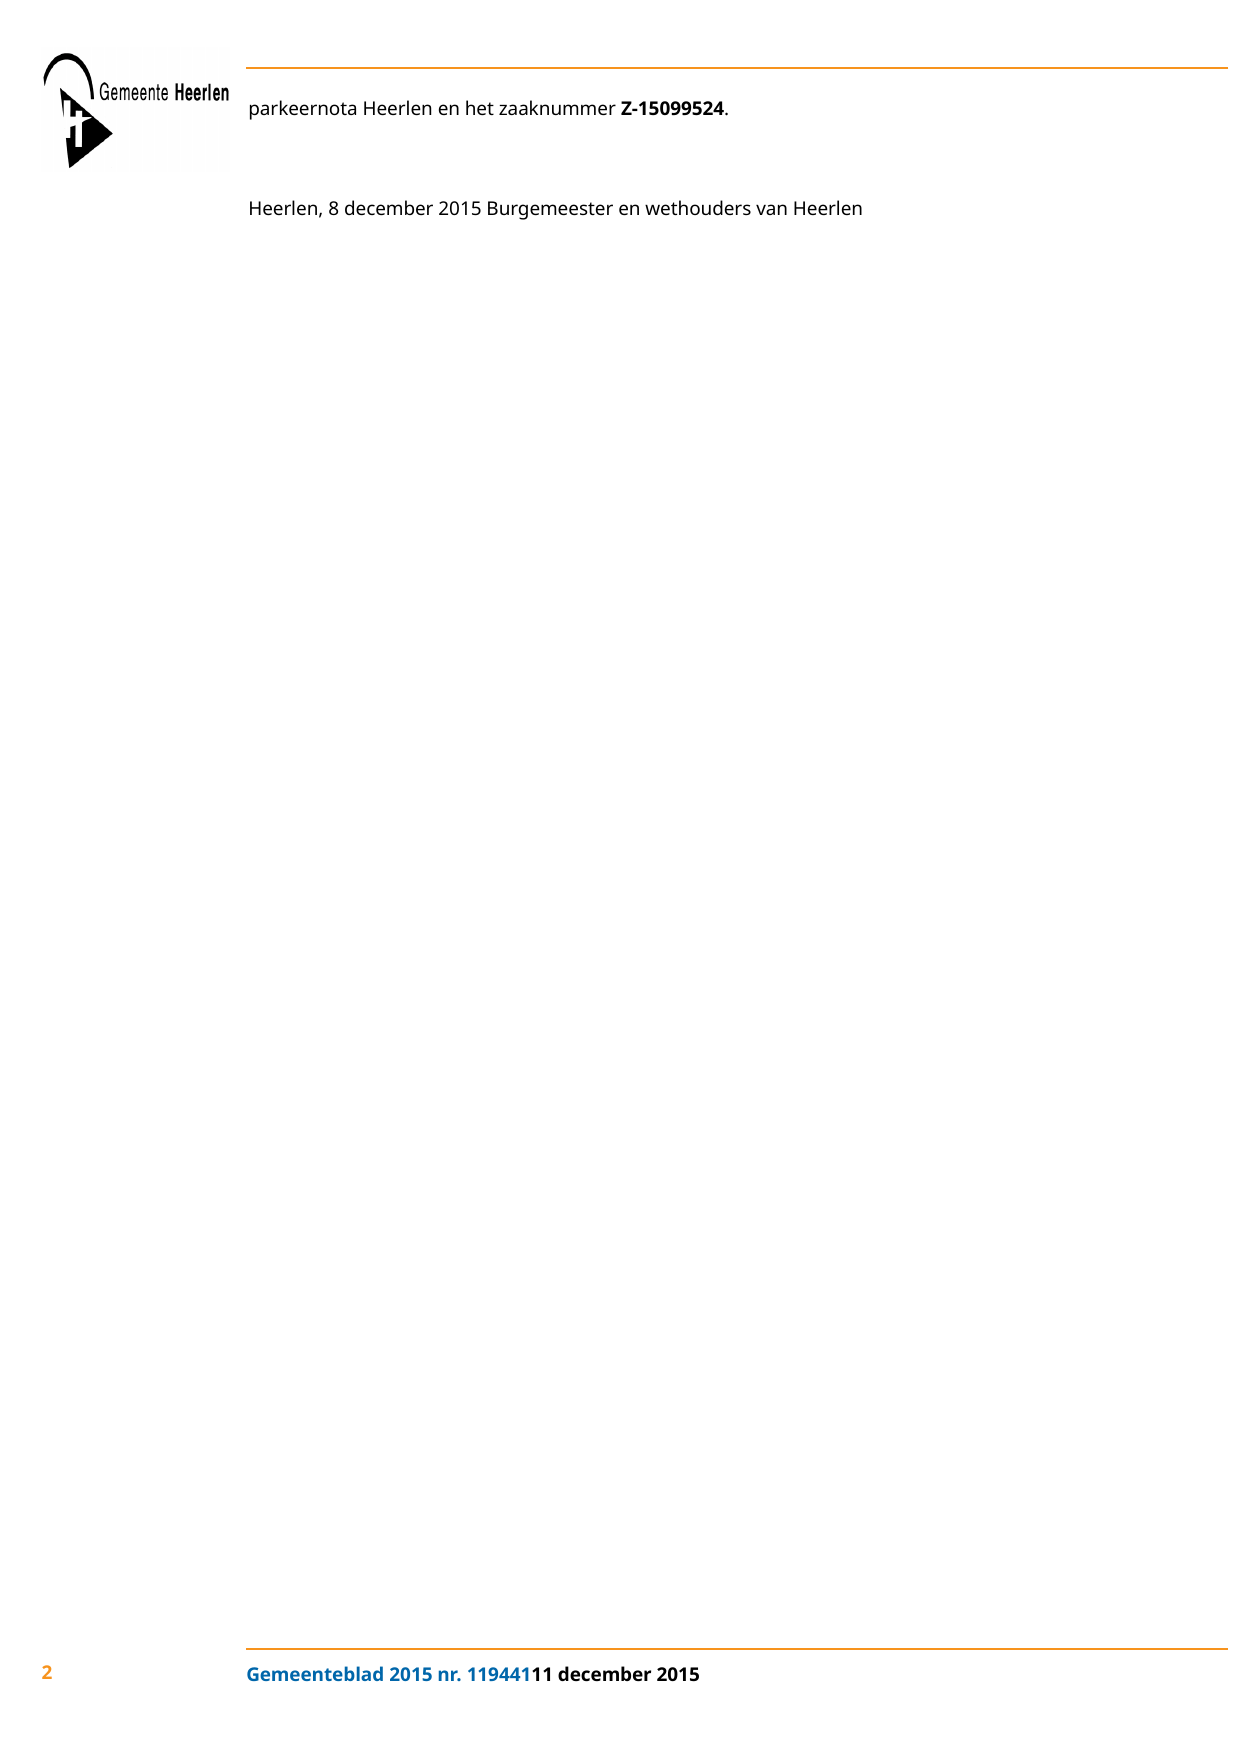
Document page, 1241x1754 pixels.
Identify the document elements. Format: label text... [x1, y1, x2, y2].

text Heerlen, 8 december 2015 Burgemeester en wethouders van Heerlen [248, 196, 1152, 221]
text parkeernota Heerlen en het zaaknummer Z-15099524. [248, 95, 1152, 121]
picture [41, 47, 231, 172]
